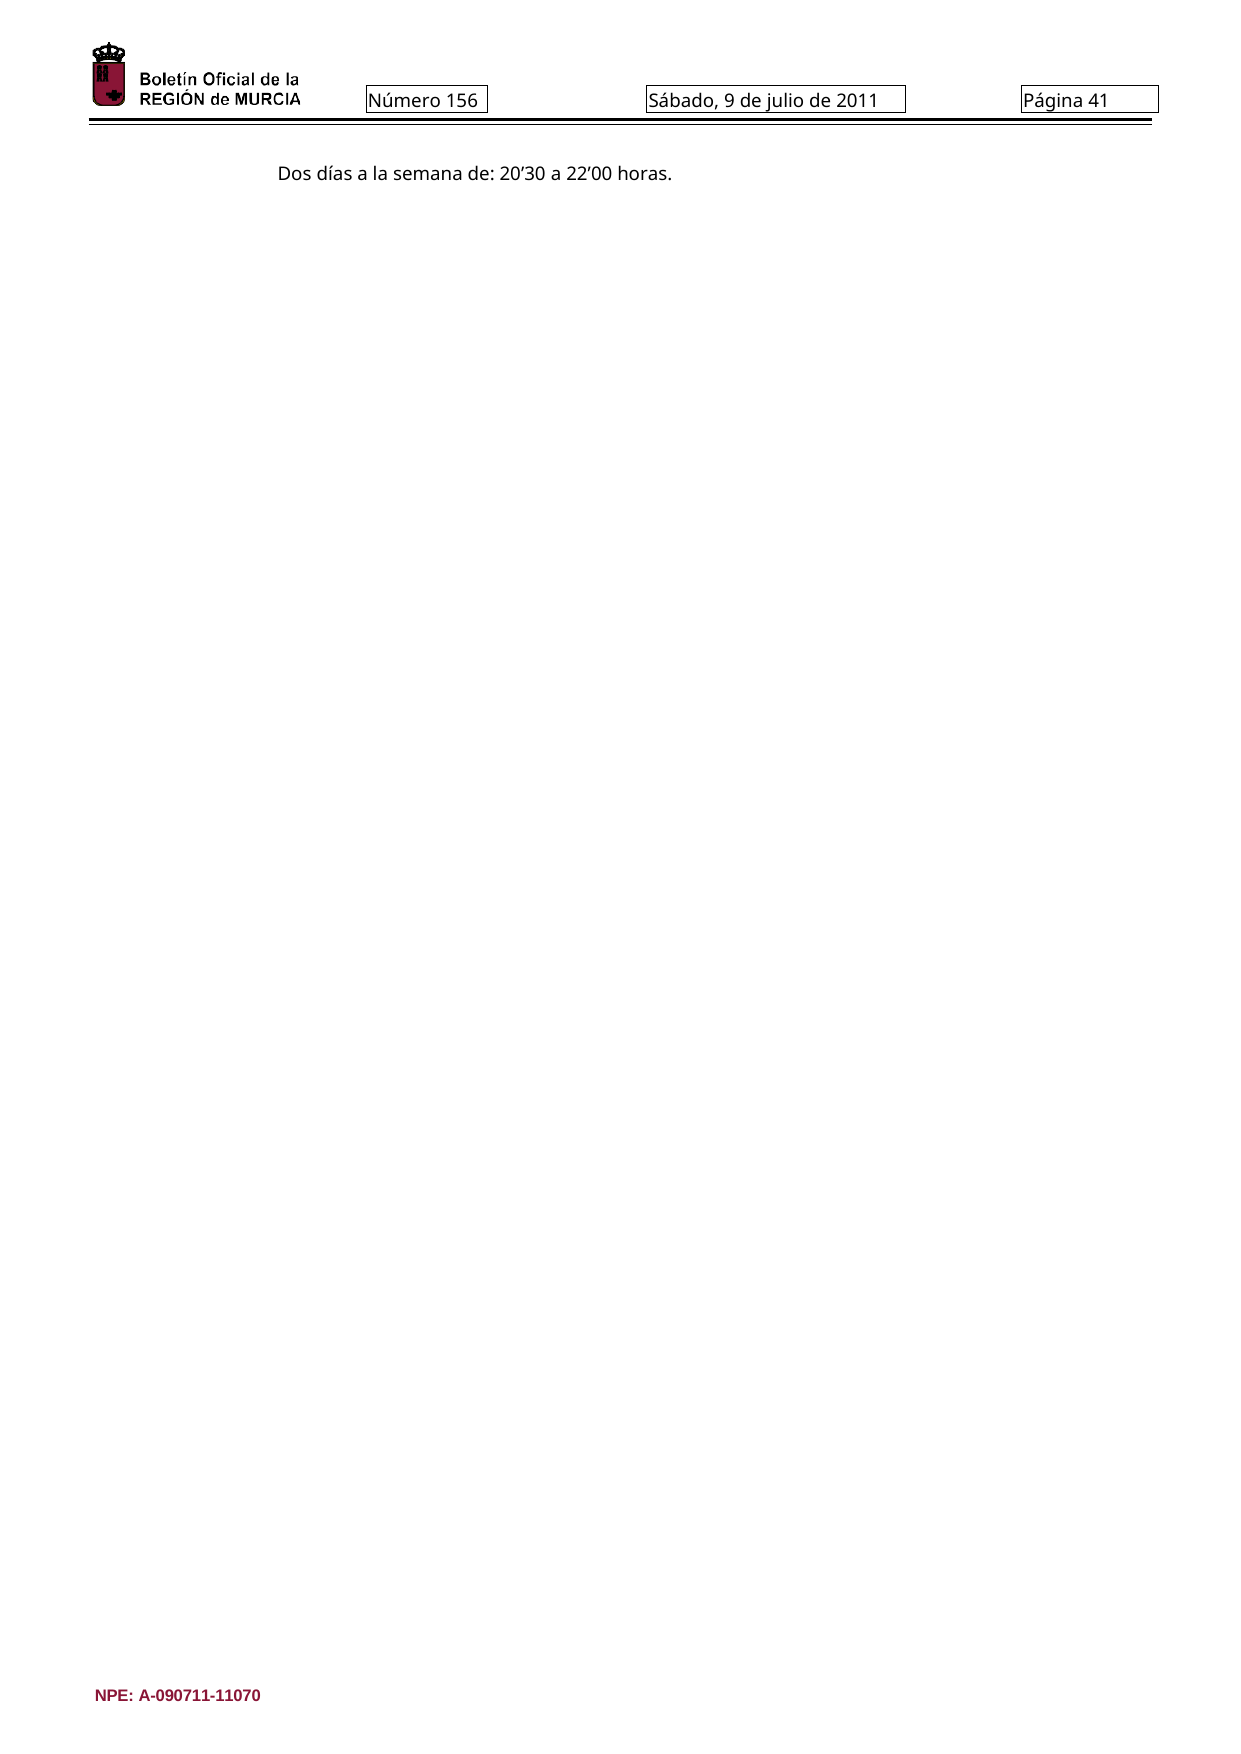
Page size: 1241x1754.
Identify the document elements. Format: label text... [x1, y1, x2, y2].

text Dos días a la semana de: 20’30 a 22’00 horas. [277, 160, 1065, 186]
picture [92, 42, 125, 106]
picture [140, 72, 301, 105]
